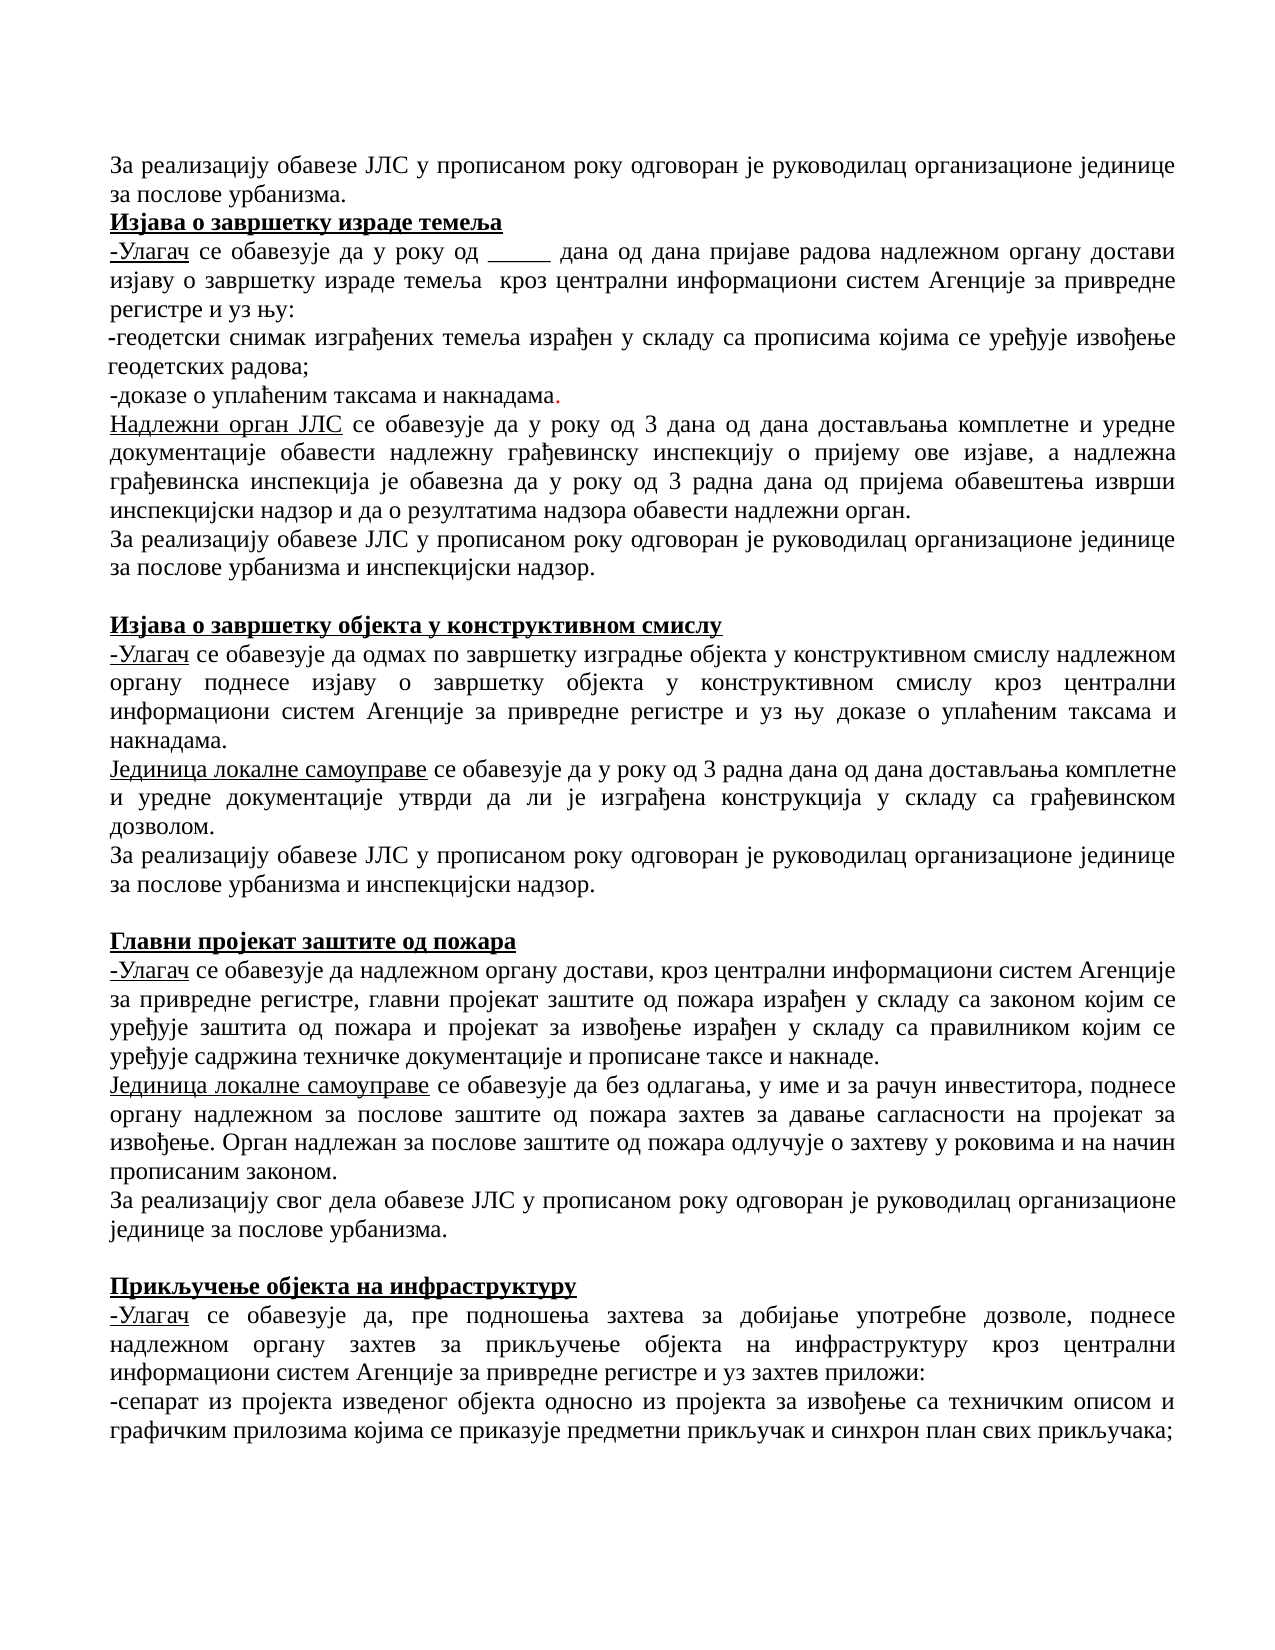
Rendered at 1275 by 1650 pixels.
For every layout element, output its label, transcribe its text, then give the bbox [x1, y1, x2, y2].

text Изјава о завршетку објекта у конструктивном смислу [109, 610, 1177, 639]
text За реализацију свог дела обавезе ЈЛС у прописаном року одговоран је руководилац организационе јединице за послове урбанизма. [109, 1185, 1177, 1242]
text Јединица локалне самоуправе се обавезује да без одлагања, у име и за рачун инвеститора, поднесе органу надлежном за послове заштите од пожара захтев за давање сагласности на пројекат за извођење. Орган надлежан за послове заштите од пожара одлучује о захтеву у роковима и на начин прописаним законом. [109, 1070, 1177, 1185]
text Изјава о завршетку израде темеља [109, 207, 1177, 236]
text За реализацију обавезе ЈЛС у прописаном року одговоран је руководилац организационе јединице за послове урбанизма. [109, 150, 1177, 207]
text За реализацију обавезе ЈЛС у прописаном року одговоран је руководилац организационе јединице за послове урбанизма и инспекцијски надзор. [109, 840, 1177, 897]
text Прикључење објекта на инфраструктуру [109, 1271, 1177, 1300]
text -сепарат из пројекта изведеног објекта односно из пројекта за извођење са техничким описом и графичким прилозима којима се приказује предметни прикључак и синхрон план свих прикључака; [109, 1386, 1177, 1444]
text За реализацију обавезе ЈЛС у прописаном року одговоран је руководилац организационе јединице за послове урбанизма и инспекцијски надзор. [109, 524, 1177, 581]
text -Улагач се обавезује да надлежном органу достави, кроз централни информациони систем Агенције за привредне регистре, главни пројекат заштите од пожара израђен у складу са законом којим се уређује заштита од пожара и пројекат за извођење израђен у складу са правилником којим се уређује садржина техничке документације и прописане таксе и накнаде. [109, 955, 1177, 1070]
text -Улагач се обавезује да у року од _____ дана од дана пријаве радова надлежном органу достави изјаву о завршетку израде темеља кроз централни информациони систем Агенције за привредне регистре и уз њу: [109, 236, 1177, 322]
text Главни пројекат заштите од пожара [109, 926, 1177, 955]
text -доказе о уплаћеним таксама и накнадама. [109, 380, 1177, 409]
text -Улагач се обавезује да одмах по завршетку изградње објекта у конструктивном смислу надлежном органу поднесе изјаву о завршетку објекта у конструктивном смислу кроз централни информациони систем Агенције за привредне регистре и уз њу доказе о уплаћеним таксама и накнадама. [109, 639, 1177, 754]
text Јединица локалне самоуправе се обавезује да у року од 3 радна дана од дана достављања комплетне и уредне документације утврди да ли је изграђена конструкција у складу са грађевинском дозволом. [109, 754, 1177, 840]
text -Улагач се обавезује да, пре подношења захтева за добијање употребне дозволе, поднесе надлежном органу захтев за прикључење објекта на инфраструктуру кроз централни информациони систем Агенције за привредне регистре и уз захтев приложи: [109, 1300, 1177, 1386]
text Надлежни орган ЈЛС се обавезује да у року од 3 дана од дана достављања комплетне и уредне документације обавести надлежну грађевинску инспекцију о пријему ове изјаве, а надлежна грађевинска инспекција је обавезна да у року од 3 радна дана од пријема обавештења изврши инспекцијски надзор и да о резултатима надзора обавести надлежни орган. [109, 409, 1177, 524]
text -геодетски снимак изграђених темеља израђен у складу са прописима којима се уређује извођење геодетских радова; [108, 322, 1177, 380]
